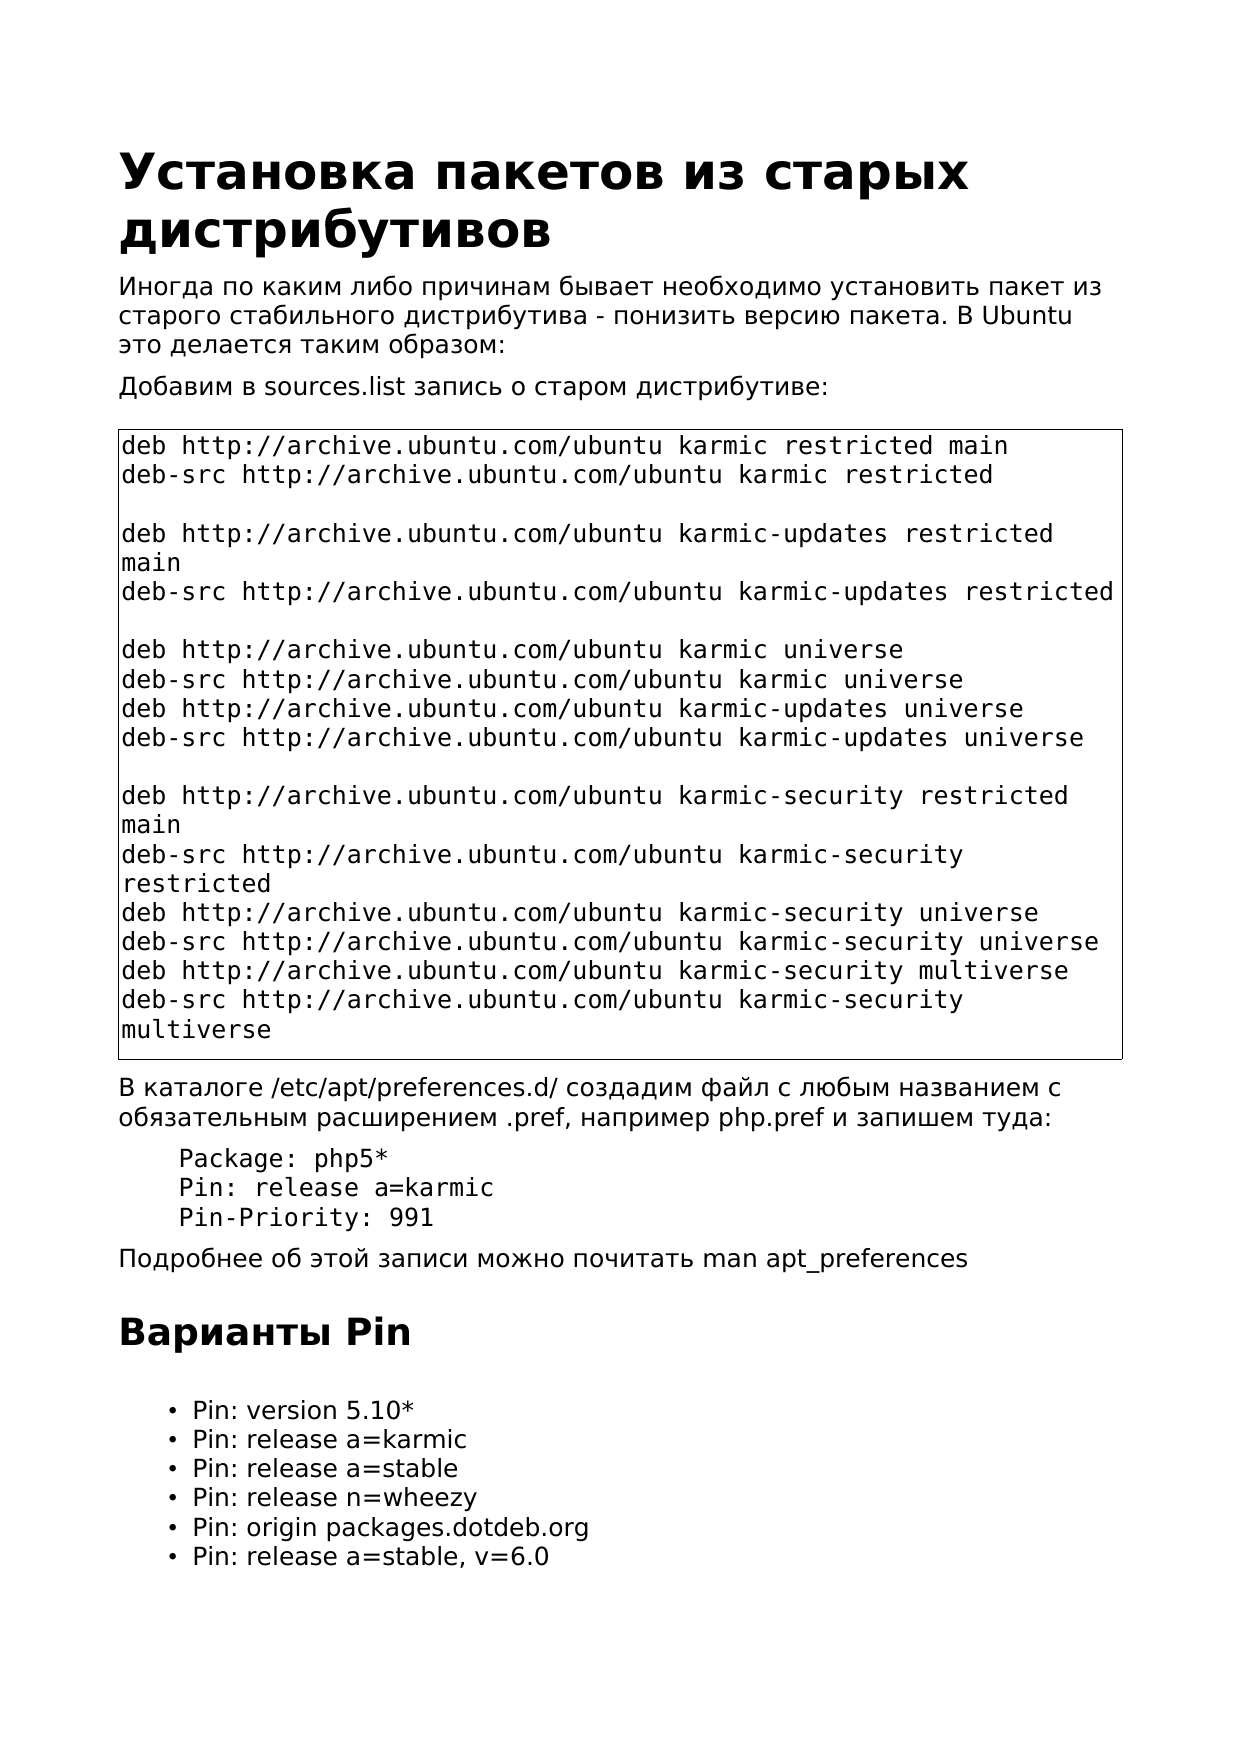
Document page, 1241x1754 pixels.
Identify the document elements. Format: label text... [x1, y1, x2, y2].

text В каталоге /etc/apt/preferences.d/ создадим файл с любым названием с обязательным расширением .pref, например php.pref и запишем туда: [118, 1074, 1122, 1132]
list Pin: release a=stable [177, 1454, 1122, 1483]
list Pin: release a=karmic [177, 1425, 1122, 1454]
subtitle Установка пакетов из старых дистрибутивов [118, 143, 1122, 259]
subtitle Варианты Pin [118, 1310, 1122, 1354]
list Pin: origin packages.dotdeb.org [177, 1513, 1122, 1542]
text Иногда по каким либо причинам бывает необходимо установить пакет из старого стабильного дистрибутива - понизить версию пакета. В Ubuntu это делается таким образом: [118, 272, 1122, 359]
text Добавим в sources.list запись о старом дистрибутиве: [118, 372, 1122, 401]
list Pin: release n=wheezy [177, 1483, 1122, 1513]
list Pin: version 5.10* [177, 1396, 1122, 1425]
list Pin: release a=stable, v=6.0 [177, 1542, 1122, 1571]
text Package: php5* Pin: release a=karmic Pin-Priority: 991 [118, 1144, 1122, 1232]
text Подробнее об этой записи можно почитать man apt_preferences [118, 1244, 1122, 1273]
table_header deb http://archive.ubuntu.com/ubuntu karmic restricted main deb-src http://archive.ubuntu.com/ubuntu karmic restricted deb http://archive.ubuntu.com/ubuntu karmic-updates restricted main deb-src http://archive.ubuntu.com/ubuntu karmic-updates restricted deb http://archive.ubuntu.com/ubuntu karmic universe deb-src http://archive.ubuntu.com/ubuntu karmic universe deb http://archive.ubuntu.com/ubuntu karmic-updates universe deb-src http://archive.ubuntu.com/ubuntu karmic-updates universe deb http://archive.ubuntu.com/ubuntu karmic-security restricted main deb-src http://archive.ubuntu.com/ubuntu karmic-security restricted deb http://archive.ubuntu.com/ubuntu karmic-security universe deb-src http://archive.ubuntu.com/ubuntu karmic-security universe deb http://archive.ubuntu.com/ubuntu karmic-security multiverse deb-src http://archive.ubuntu.com/ubuntu karmic-security multiverse [119, 430, 1122, 1059]
